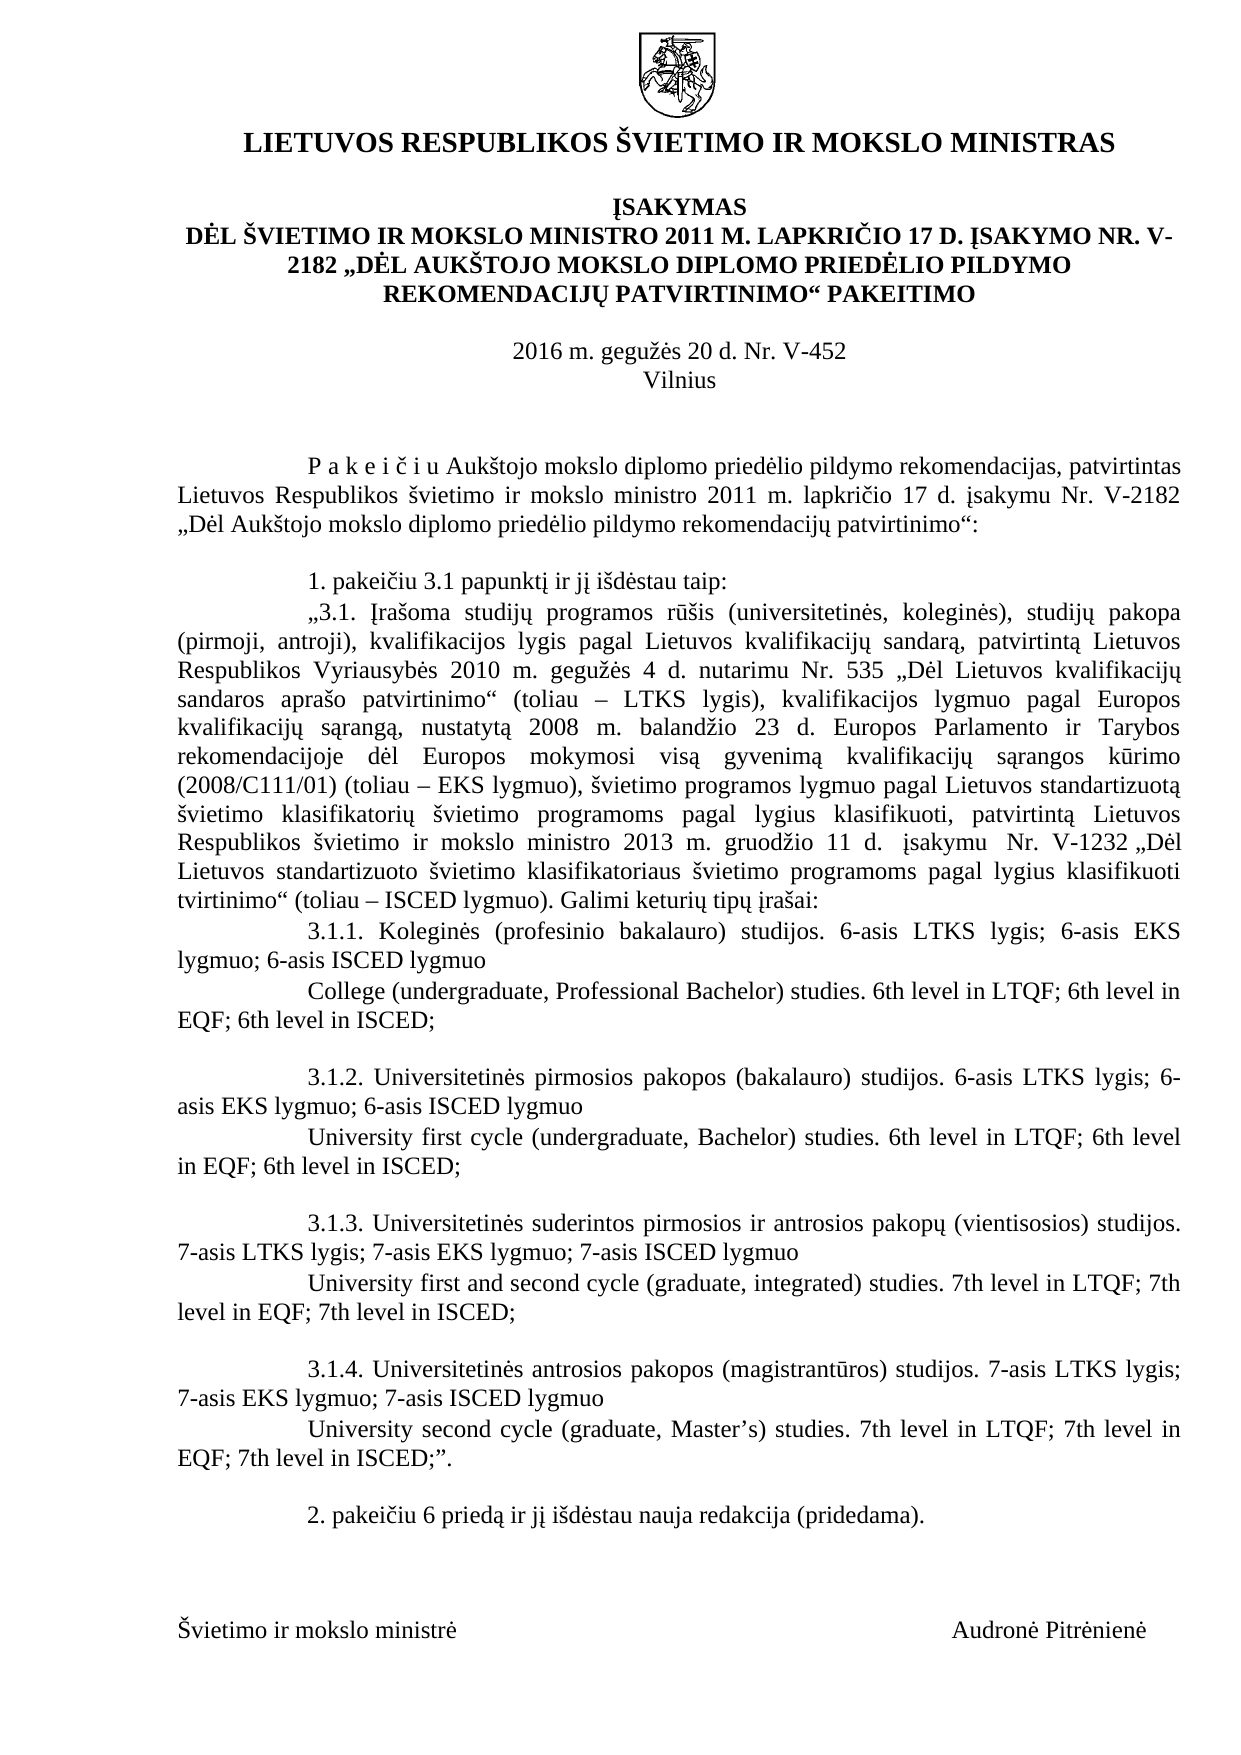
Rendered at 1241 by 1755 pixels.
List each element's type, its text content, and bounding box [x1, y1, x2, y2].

text 3.1.4. Universitetinės antrosios pakopos (magistrantūros) studijos. 7-asis LTKS lygis; 7-asis EKS lygmuo; 7-asis ISCED lygmuo [177, 1354, 1182, 1412]
text 3.1.2. Universitetinės pirmosios pakopos (bakalauro) studijos. 6-asis LTKS lygis; 6-asis EKS lygmuo; 6-asis ISCED lygmuo [177, 1062, 1182, 1120]
text College (undergraduate, Professional Bachelor) studies. 6th level in LTQF; 6th level in EQF; 6th level in ISCED; [177, 976, 1182, 1033]
text University first and second cycle (graduate, integrated) studies. 7th level in LTQF; 7th level in EQF; 7th level in ISCED; [177, 1268, 1182, 1326]
text 3.1.3. Universitetinės suderintos pirmosios ir antrosios pakopų (vientisosios) studijos. 7-asis LTKS lygis; 7-asis EKS lygmuo; 7-asis ISCED lygmuo [177, 1208, 1182, 1266]
text Vilnius [177, 365, 1182, 394]
text 2016 m. gegužės 20 d. Nr. V-452 [177, 336, 1182, 365]
text 1. pakeičiu 3.1 papunktį ir jį išdėstau taip: [177, 566, 1182, 595]
text DĖL ŠVIETIMO IR MOKSLO MINISTRO 2011 m. lapkričio 17 d. ĮSAKYMO Nr. V-2182 „DĖL AUKŠTOJO MOKSLO DIPLOMO PRIEDĖLIO PILDYMO REKOMENDACIJŲ PATVIRTINIMO“ pakeitimO [177, 221, 1182, 307]
text University first cycle (undergraduate, Bachelor) studies. 6th level in LTQF; 6th level in EQF; 6th level in ISCED; [177, 1122, 1182, 1179]
text ĮSAKYMAS [177, 192, 1182, 221]
text „3.1. Įrašoma studijų programos rūšis (universitetinės, koleginės), studijų pakopa (pirmoji, antroji), kvalifikacijos lygis pagal Lietuvos kvalifikacijų sandarą, patvirtintą Lietuvos Respublikos Vyriausybės 2010 m. gegužės 4 d. nutarimu Nr. 535 „Dėl Lietuvos kvalifikacijų sandaros aprašo patvirtinimo“ (toliau – LTKS lygis), kvalifikacijos lygmuo pagal Europos kvalifikacijų sąrangą, nustatytą 2008 m. balandžio 23 d. Europos Parlamento ir Tarybos rekomendacijoje dėl Europos mokymosi visą gyvenimą kvalifikacijų sąrangos kūrimo (2008/C111/01) (toliau – EKS lygmuo), švietimo programos lygmuo pagal Lietuvos standartizuotą švietimo klasifikatorių švietimo programoms pagal lygius klasifikuoti, patvirtintą Lietuvos Respublikos švietimo ir mokslo ministro 2013 m. gruodžio 11 d. įsakymu Nr. V-1232 „Dėl Lietuvos standartizuoto švietimo klasifikatoriaus švietimo programoms pagal lygius klasifikuoti tvirtinimo“ (toliau – ISCED lygmuo). Galimi keturių tipų įrašai: [177, 597, 1182, 914]
text University second cycle (graduate, Master’s) studies. 7th level in LTQF; 7th level in EQF; 7th level in ISCED;”. [177, 1414, 1182, 1472]
text P a k e i č i u Aukštojo mokslo diplomo priedėlio pildymo rekomendacijas, patvirtintas Lietuvos Respublikos švietimo ir mokslo ministro 2011 m. lapkričio 17 d. įsakymu Nr. V-2182 „Dėl Aukštojo mokslo diplomo priedėlio pildymo rekomendacijų patvirtinimo“: [177, 451, 1182, 537]
text LIETUVOS RESPUBLIKOS ŠVIETIMO IR MOKSLO MINISTRAS [177, 125, 1182, 159]
text 2. pakeičiu 6 priedą ir jį išdėstau nauja redakcija (pridedama). [177, 1501, 1182, 1529]
text Švietimo ir mokslo ministrė Audronė Pitrėnienė [177, 1616, 1182, 1644]
text 3.1.1. Koleginės (profesinio bakalauro) studijos. 6-asis LTKS lygis; 6-asis EKS lygmuo; 6-asis ISCED lygmuo [177, 916, 1182, 973]
